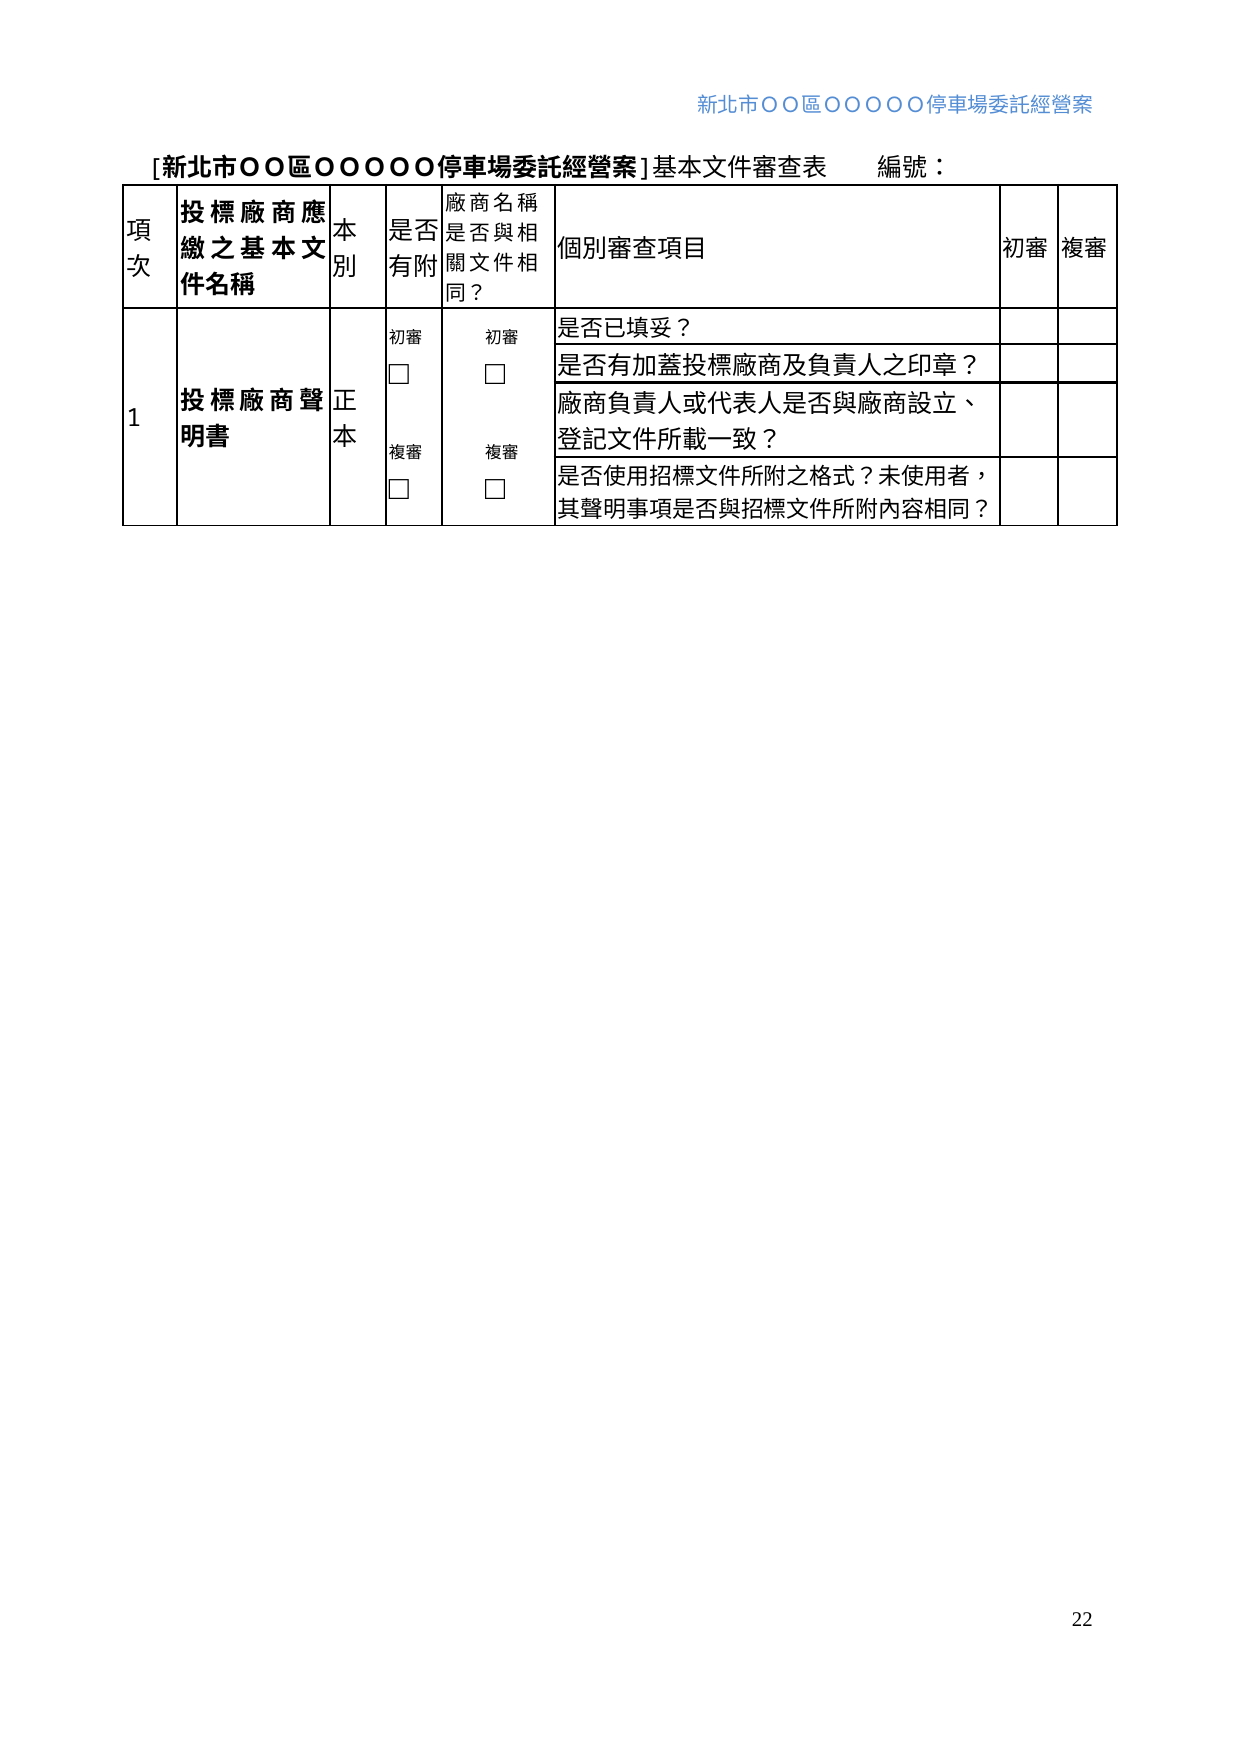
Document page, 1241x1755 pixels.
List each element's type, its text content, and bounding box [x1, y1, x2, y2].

table_cell [1059, 309, 1116, 343]
table_header 廠商名稱是否與相關文件相同？ [443, 186, 554, 307]
table_cell 是否有加蓋投標廠商及負責人之印章？ [556, 345, 999, 381]
table_cell [1001, 309, 1057, 343]
table_cell 1 [124, 309, 176, 524]
table_header 本別 [331, 186, 385, 307]
table_cell [1001, 458, 1057, 524]
table_cell [1059, 458, 1116, 524]
table_header 投標廠商應繳之基本文件名稱 [178, 186, 329, 307]
table_cell [1001, 345, 1057, 381]
table_cell [1059, 384, 1116, 456]
table_header 初審 [1001, 186, 1057, 307]
table_header 個別審查項目 [556, 186, 999, 307]
table_cell 初審 □ 複審 □ [387, 309, 441, 524]
table_header 複審 [1059, 186, 1116, 307]
table_cell 是否已填妥？ [556, 309, 999, 343]
table_cell 投標廠商聲明書 [178, 309, 329, 524]
table_header 是否有附 [387, 186, 441, 307]
text [新北市ＯＯ區ＯＯＯＯＯ停車場委託經營案]基本文件審查表 編號： [148, 148, 1093, 184]
table_cell 正本 [331, 309, 385, 524]
table_cell [1059, 345, 1116, 381]
table_cell [1001, 384, 1057, 456]
table_header 項次 [124, 186, 176, 307]
table_cell 初審 □ 複審 □ [443, 309, 554, 524]
table_cell 是否使用招標文件所附之格式？未使用者，其聲明事項是否與招標文件所附內容相同？ [556, 458, 999, 524]
table_cell 廠商負責人或代表人是否與廠商設立、登記文件所載一致？ [556, 384, 999, 456]
